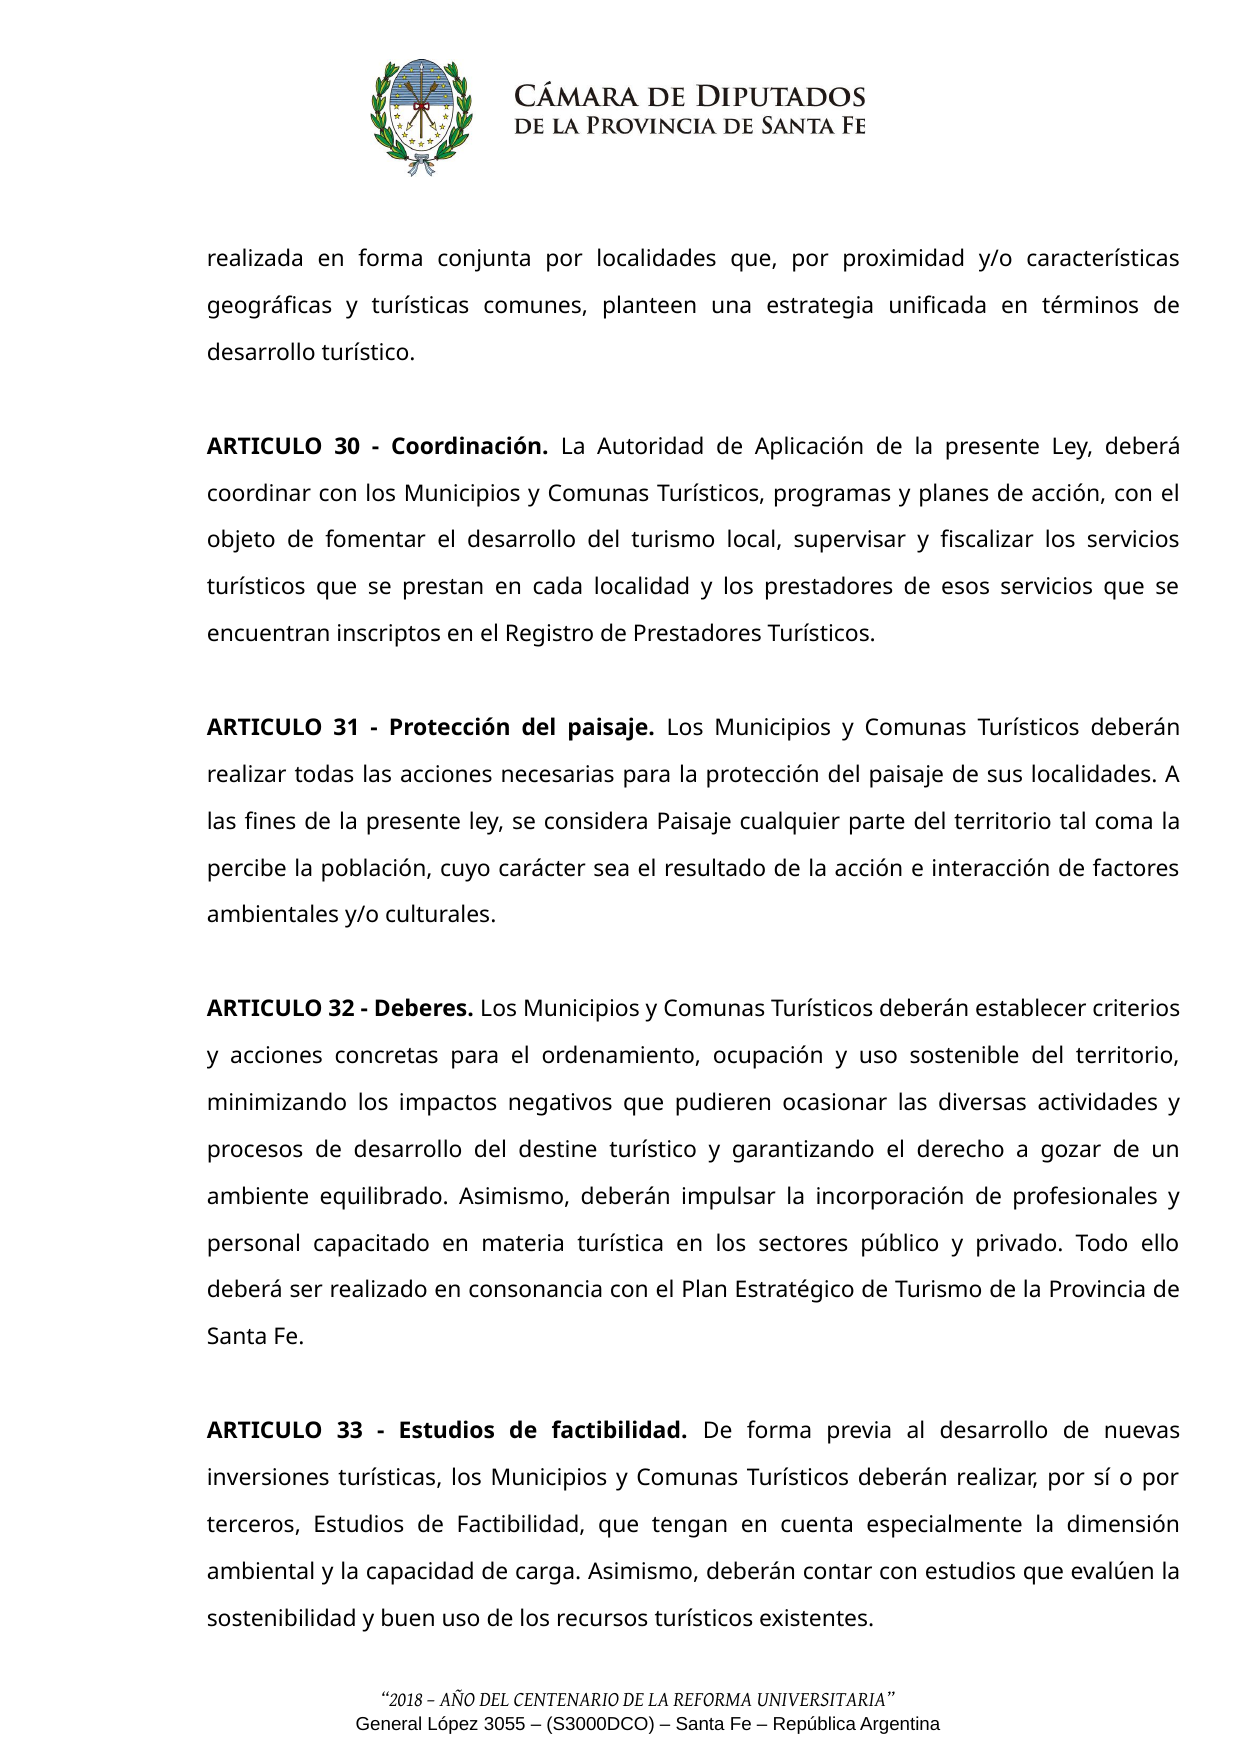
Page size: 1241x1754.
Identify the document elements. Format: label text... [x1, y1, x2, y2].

text ARTICULO 31 - Protección del paisaje. Los Municipios y Comunas Turísticos deberán realizar todas las acciones necesarias para la protección del paisaje de sus localidades. A las fines de la presente ley, se considera Paisaje cualquier parte del territorio tal coma la percibe la población, cuyo carácter sea el resultado de la acción e interacción de factores ambientales y/o culturales. [207, 711, 1181, 930]
text ARTICULO 32 - Deberes. Los Municipios y Comunas Turísticos deberán establecer criterios y acciones concretas para el ordenamiento, ocupación y uso sostenible del territorio, minimizando los impactos negativos que pudieren ocasionar las diversas actividades y procesos de desarrollo del destine turístico y garantizando el derecho a gozar de un ambiente equilibrado. Asimismo, deberán impulsar la incorporación de profesionales y personal capacitado en materia turística en los sectores público y privado. Todo ello deberá ser realizado en consonancia con el Plan Estratégico de Turismo de la Provincia de Santa Fe. [207, 992, 1181, 1352]
text ARTICULO 33 - Estudios de factibilidad. De forma previa al desarrollo de nuevas inversiones turísticas, los Municipios y Comunas Turísticos deberán realizar, por sí o por terceros, Estudios de Factibilidad, que tengan en cuenta especialmente la dimensión ambiental y la capacidad de carga. Asimismo, deberán contar con estudios que evalúen la sostenibilidad y buen uso de los recursos turísticos existentes. [207, 1414, 1181, 1633]
text realizada en forma conjunta por localidades que, por proximidad y/o características geográficas y turísticas comunes, planteen una estrategia unificada en términos de desarrollo turístico. [207, 242, 1181, 367]
text ARTICULO 30 - Coordinación. La Autoridad de Aplicación de la presente Ley, deberá coordinar con los Municipios y Comunas Turísticos, programas y planes de acción, con el objeto de fomentar el desarrollo del turismo local, supervisar y fiscalizar los servicios turísticos que se prestan en cada localidad y los prestadores de esos servicios que se encuentran inscriptos en el Registro de Prestadores Turísticos. [207, 430, 1181, 648]
picture [370, 59, 866, 181]
